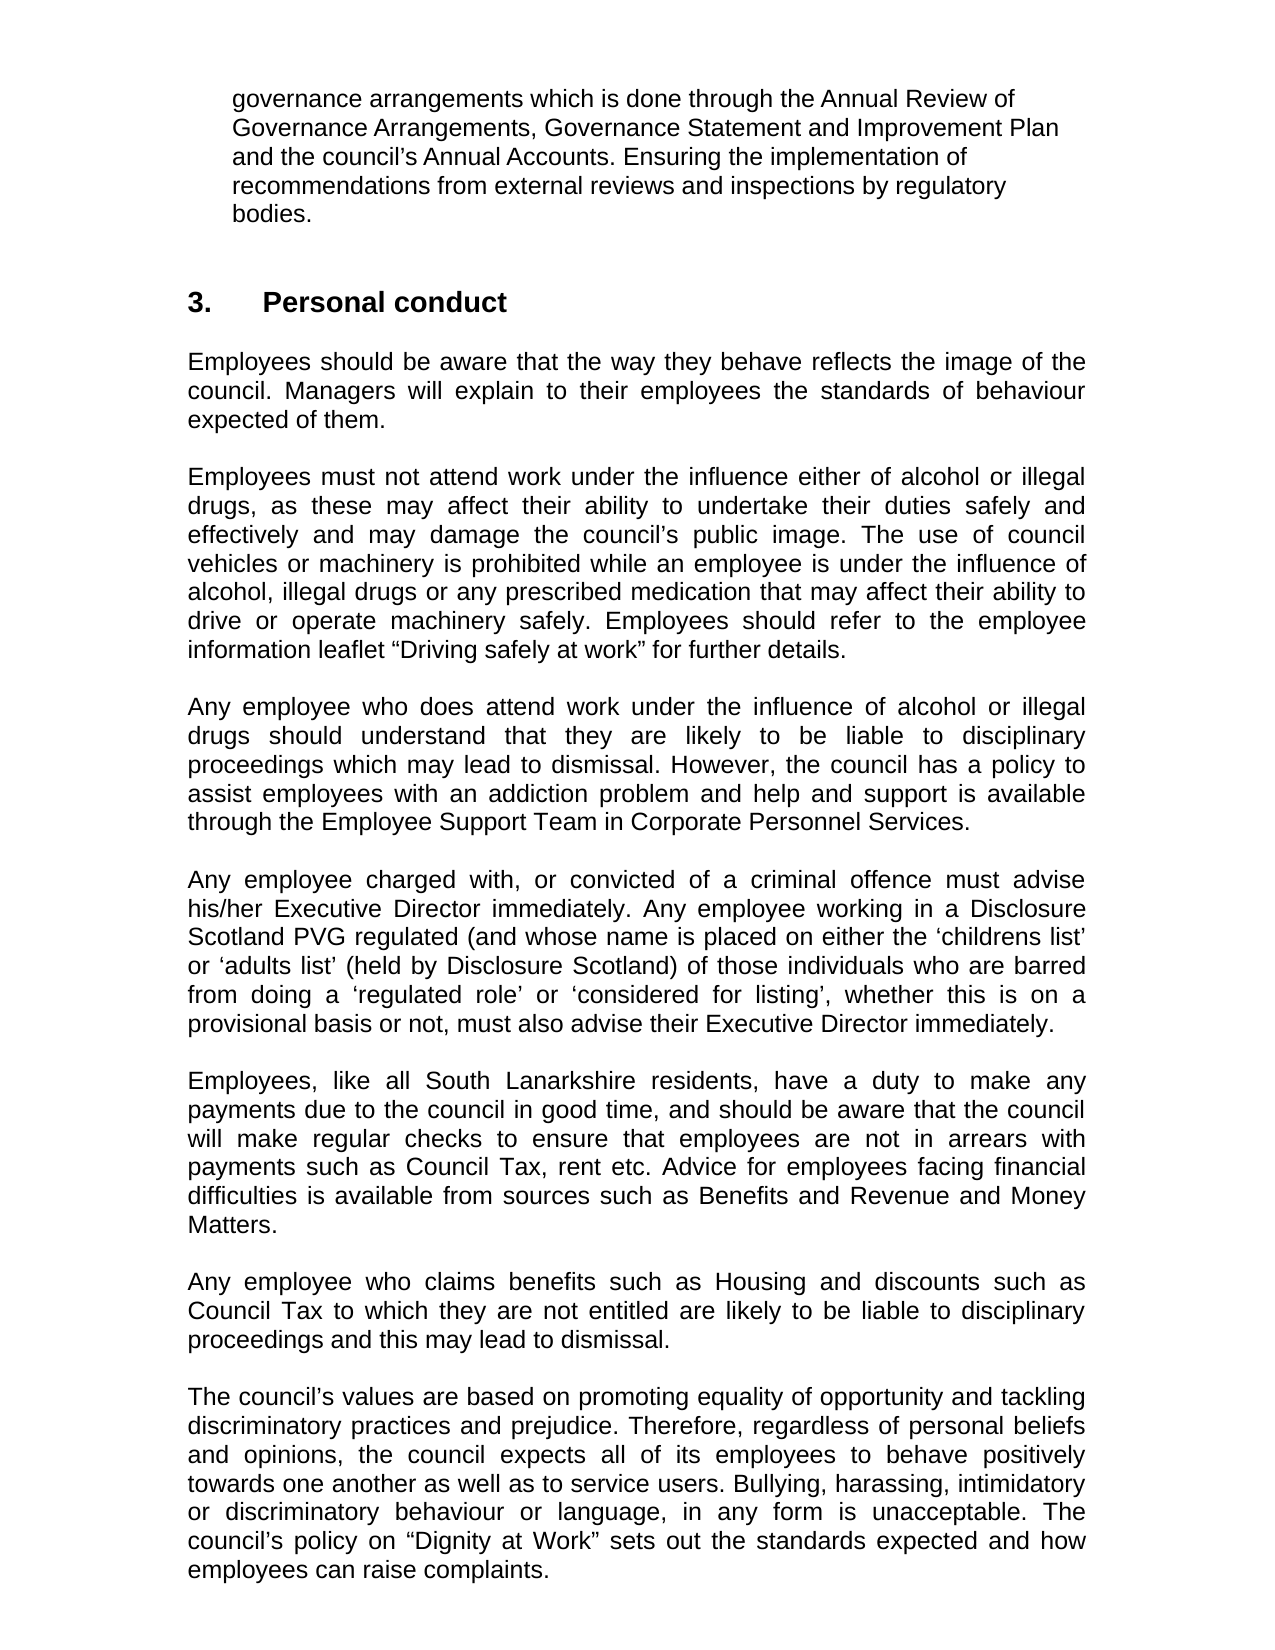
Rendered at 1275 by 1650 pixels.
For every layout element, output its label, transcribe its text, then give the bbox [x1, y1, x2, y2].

text Any employee who claims benefits such as Housing and discounts such as Council Tax to which they are not entitled are likely to be liable to disciplinary proceedings and this may lead to dismissal. [187, 1267, 1087, 1353]
list governance arrangements which is done through the Annual Review of Governance Arrangements, Governance Statement and Improvement Plan and the council’s Annual Accounts. Ensuring the implementation of recommendations from external reviews and inspections by regulatory bodies. [232, 84, 1087, 228]
text Employees must not attend work under the influence either of alcohol or illegal drugs, as these may affect their ability to undertake their duties safely and effectively and may damage the council’s public image. The use of council vehicles or machinery is prohibited while an employee is under the influence of alcohol, illegal drugs or any prescribed medication that may affect their ability to drive or operate machinery safely. Employees should refer to the employee information leaflet “Driving safely at work” for further details. [187, 462, 1087, 663]
text Any employee who does attend work under the influence of alcohol or illegal drugs should understand that they are likely to be liable to disciplinary proceedings which may lead to dismissal. However, the council has a policy to assist employees with an addiction problem and help and support is available through the Employee Support Team in Corporate Personnel Services. [187, 692, 1087, 836]
text Any employee charged with, or convicted of a criminal offence must advise his/her Executive Director immediately. Any employee working in a Disclosure Scotland PVG regulated (and whose name is placed on either the ‘childrens list’ or ‘adults list’ (held by Disclosure Scotland) of those individuals who are barred from doing a ‘regulated role’ or ‘considered for listing’, whether this is on a provisional basis or not, must also advise their Executive Director immediately. [187, 865, 1087, 1037]
text Employees, like all South Lanarkshire residents, have a duty to make any payments due to the council in good time, and should be aware that the council will make regular checks to ensure that employees are not in arrears with payments such as Council Tax, rent etc. Advice for employees facing financial difficulties is available from sources such as Benefits and Revenue and Money Matters. [187, 1066, 1087, 1238]
text Employees should be aware that the way they behave reflects the image of the council. Managers will explain to their employees the standards of behaviour expected of them. [187, 347, 1087, 433]
subtitle 3. Personal conduct [187, 285, 1087, 318]
text The council’s values are based on promoting equality of opportunity and tackling discriminatory practices and prejudice. Therefore, regardless of personal beliefs and opinions, the council expects all of its employees to behave positively towards one another as well as to service users. Bullying, harassing, intimidatory or discriminatory behaviour or language, in any form is unacceptable. The council’s policy on “Dignity at Work” sets out the standards expected and how employees can raise complaints. [187, 1382, 1087, 1583]
